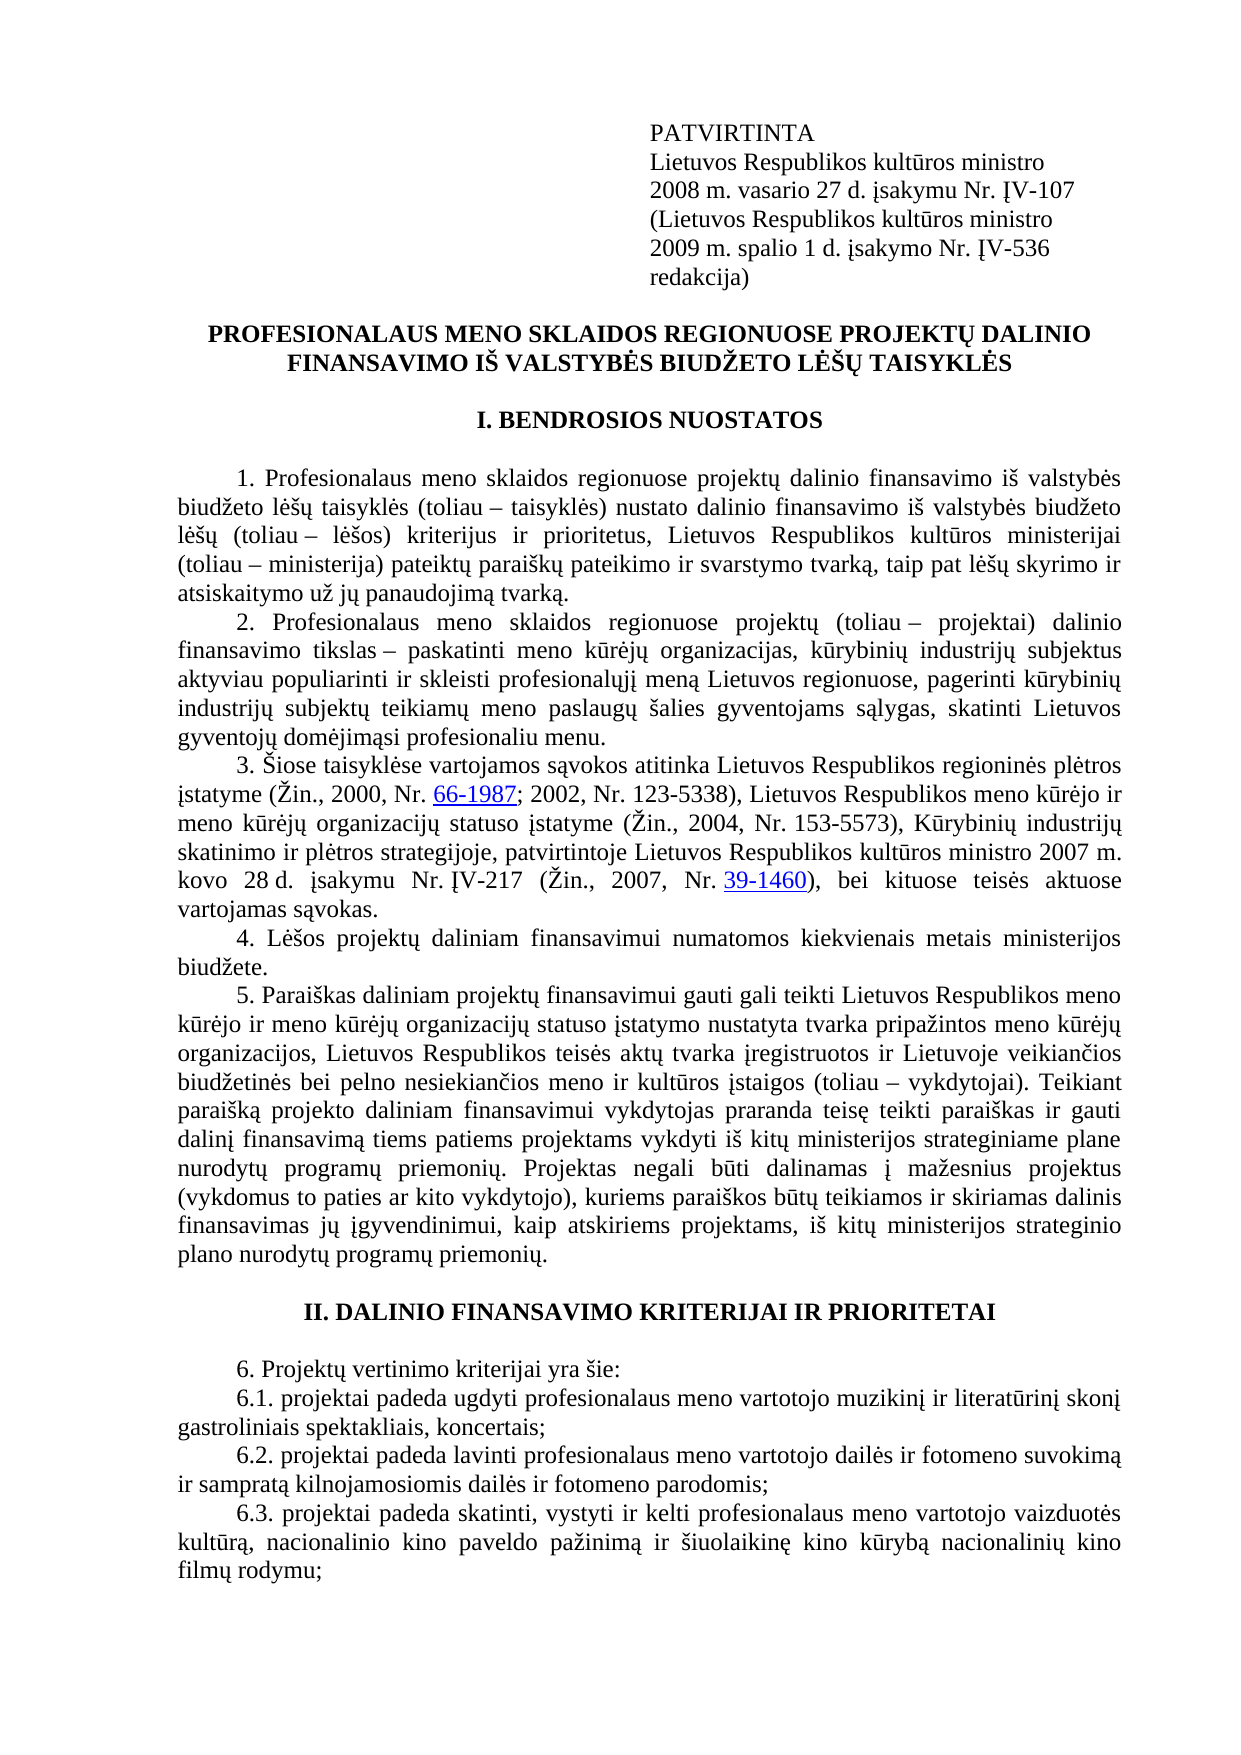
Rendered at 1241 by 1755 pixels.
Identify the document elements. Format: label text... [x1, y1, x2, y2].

text PROFESIONALAUS MENO SKLAIDOS REGIONUOSE PROJEKTŲ DALINIO FINANSAVIMO IŠ VALSTYBĖS BIUDŽETO LĖŠŲ TAISYKLĖS [177, 319, 1122, 377]
text 2009 m. spalio 1 d. įsakymo Nr. ĮV-536 [649, 233, 1122, 262]
text 2008 m. vasario 27 d. įsakymu Nr. ĮV-107 [649, 176, 1122, 204]
text 5. Paraiškas daliniam projektų finansavimui gauti gali teikti Lietuvos Respublikos meno kūrėjo ir meno kūrėjų organizacijų statuso įstatymo nustatyta tvarka pripažintos meno kūrėjų organizacijos, Lietuvos Respublikos teisės aktų tvarka įregistruotos ir Lietuvoje veikiančios biudžetinės bei pelno nesiekiančios meno ir kultūros įstaigos (toliau – vykdytojai). Teikiant paraišką projekto daliniam finansavimui vykdytojas praranda teisę teikti paraiškas ir gauti dalinį finansavimą tiems patiems projektams vykdyti iš kitų ministerijos strateginiame plane nurodytų programų priemonių. Projektas negali būti dalinamas į mažesnius projektus (vykdomus to paties ar kito vykdytojo), kuriems paraiškos būtų teikiamos ir skiriamas dalinis finansavimas jų įgyvendinimui, kaip atskiriems projektams, iš kitų ministerijos strateginio plano nurodytų programų priemonių. [177, 981, 1122, 1268]
text 2. Profesionalaus meno sklaidos regionuose projektų (toliau – projektai) dalinio finansavimo tikslas – paskatinti meno kūrėjų organizacijas, kūrybinių industrijų subjektus aktyviau populiarinti ir skleisti profesionalųjį meną Lietuvos regionuose, pagerinti kūrybinių industrijų subjektų teikiamų meno paslaugų šalies gyventojams sąlygas, skatinti Lietuvos gyventojų domėjimąsi profesionaliu menu. [177, 607, 1122, 751]
text 6. Projektų vertinimo kriterijai yra šie: [177, 1354, 1122, 1383]
text 4. Lėšos projektų daliniam finansavimui numatomos kiekvienais metais ministerijos biudžete. [177, 923, 1122, 981]
text PATVIRTINTA [649, 118, 1122, 147]
text Lietuvos Respublikos kultūros ministro [649, 147, 1122, 176]
text (Lietuvos Respublikos kultūros ministro [649, 204, 1122, 233]
text 6.2. projektai padeda lavinti profesionalaus meno vartotojo dailės ir fotomeno suvokimą ir sampratą kilnojamosiomis dailės ir fotomeno parodomis; [177, 1441, 1122, 1498]
text redakcija) [649, 262, 1122, 291]
text 6.1. projektai padeda ugdyti profesionalaus meno vartotojo muzikinį ir literatūrinį skonį gastroliniais spektakliais, koncertais; [177, 1383, 1122, 1441]
text 3. Šiose taisyklėse vartojamos sąvokos atitinka Lietuvos Respublikos regioninės plėtros įstatyme (Žin., 2000, Nr. 66-1987; 2002, Nr. 123-5338), Lietuvos Respublikos meno kūrėjo ir meno kūrėjų organizacijų statuso įstatyme (Žin., 2004, Nr. 153-5573), Kūrybinių industrijų skatinimo ir plėtros strategijoje, patvirtintoje Lietuvos Respublikos kultūros ministro 2007 m. kovo 28 d. įsakymu Nr. ĮV-217 (Žin., 2007, Nr. 39-1460), bei kituose teisės aktuose vartojamas sąvokas. [177, 751, 1122, 923]
text 6.3. projektai padeda skatinti, vystyti ir kelti profesionalaus meno vartotojo vaizduotės kultūrą, nacionalinio kino paveldo pažinimą ir šiuolaikinę kino kūrybą nacionalinių kino filmų rodymu; [177, 1498, 1122, 1584]
text 1. Profesionalaus meno sklaidos regionuose projektų dalinio finansavimo iš valstybės biudžeto lėšų taisyklės (toliau – taisyklės) nustato dalinio finansavimo iš valstybės biudžeto lėšų (toliau – lėšos) kriterijus ir prioritetus, Lietuvos Respublikos kultūros ministerijai (toliau – ministerija) pateiktų paraiškų pateikimo ir svarstymo tvarką, taip pat lėšų skyrimo ir atsiskaitymo už jų panaudojimą tvarką. [177, 463, 1122, 607]
text I. BENDROSIOS NUOSTATOS [177, 406, 1122, 434]
text II. DALINIO FINANSAVIMO KRITERIJAI IR PRIORITETAI [177, 1297, 1122, 1326]
